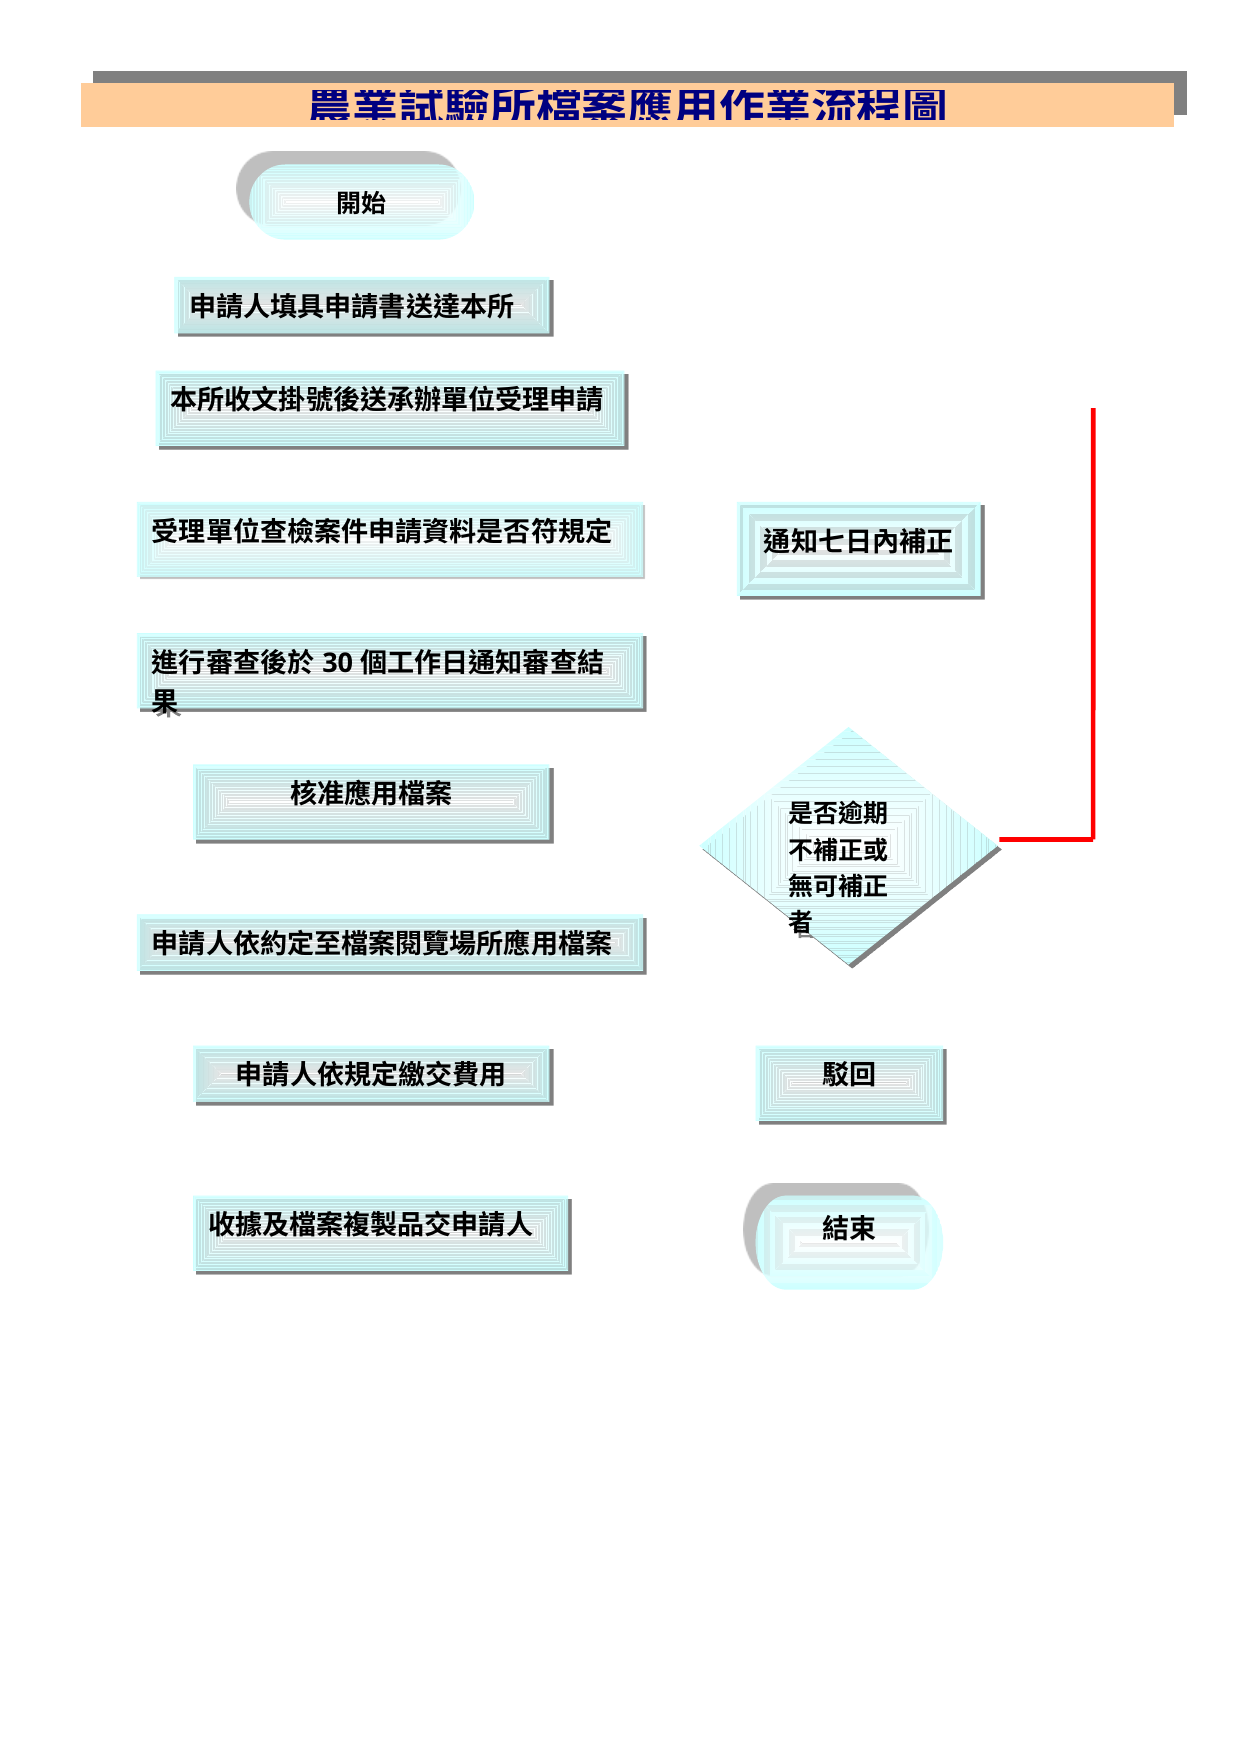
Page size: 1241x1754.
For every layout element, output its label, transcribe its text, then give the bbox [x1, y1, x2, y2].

text 農業試驗所檔案應用作業流程圖 [96, 91, 372, 119]
text 農業試驗所檔案應用作業流程圖 [459, 91, 494, 119]
text 農業試驗所檔案應用作業流程圖 [870, 91, 905, 119]
text 農業試驗所檔案應用作業流程圖 [910, 91, 939, 119]
text 農業試驗所檔案應用作業流程圖 [498, 91, 514, 119]
text 農業試驗所檔案應用作業流程圖 [731, 91, 745, 119]
text 農業試驗所檔案應用作業流程圖 [714, 91, 728, 119]
text 農業試驗所檔案應用作業流程圖 [791, 91, 864, 119]
text 農業試驗所檔案應用作業流程圖 [435, 91, 459, 119]
text 農業試驗所檔案應用作業流程圖 [746, 91, 785, 119]
text 農業試驗所檔案應用作業流程圖 [520, 91, 543, 119]
text 農業試驗所檔案應用作業流程圖 [602, 91, 632, 119]
text 農業試驗所檔案應用作業流程圖 [548, 91, 601, 119]
text 農業試驗所檔案應用作業流程圖 [945, 91, 1159, 119]
text 農業試驗所檔案應用作業流程圖 [378, 91, 431, 119]
text 農業試驗所檔案應用作業流程圖 [654, 91, 679, 119]
